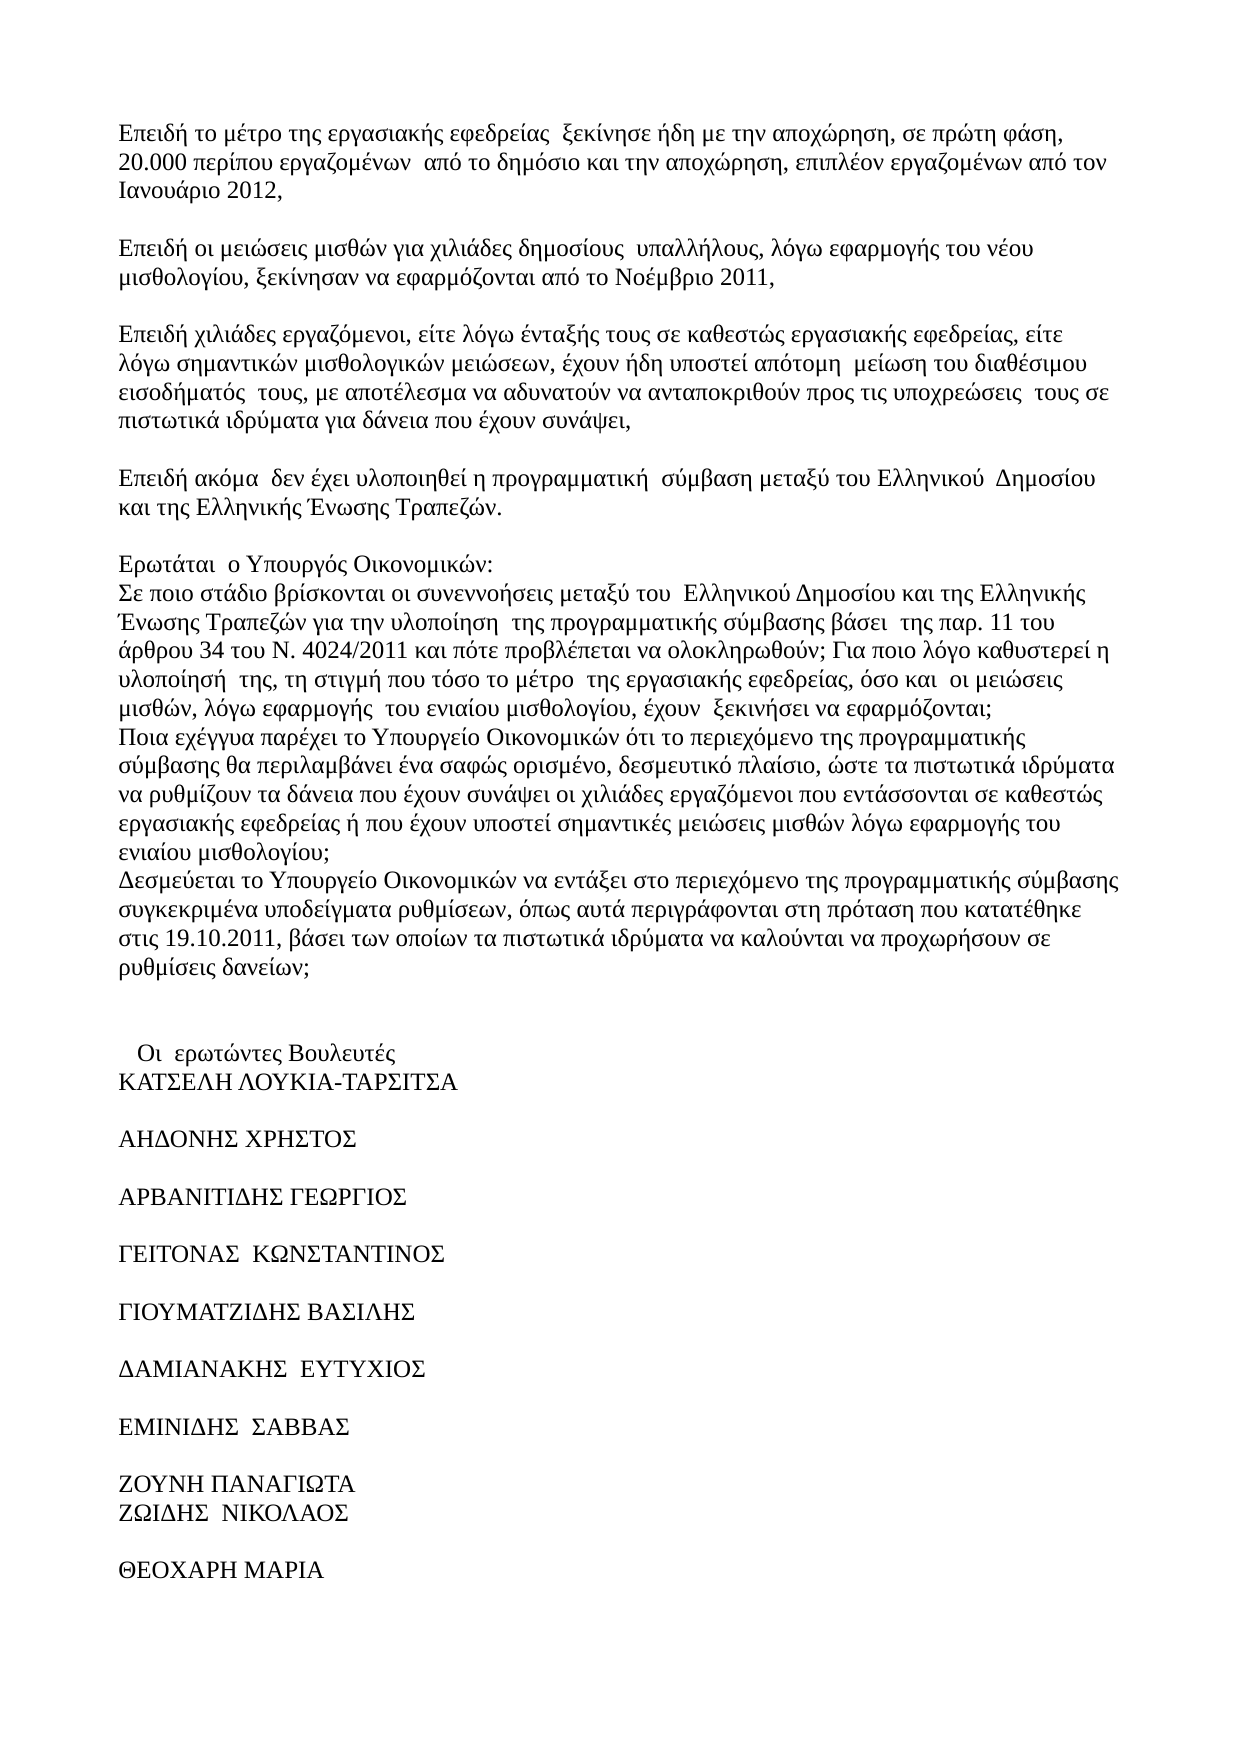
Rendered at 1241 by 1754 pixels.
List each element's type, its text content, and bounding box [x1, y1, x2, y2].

text ΑΡΒΑΝΙΤΙΔΗΣ ΓΕΩΡΓΙΟΣ [118, 1182, 1122, 1211]
text ΑΗΔΟΝΗΣ ΧΡΗΣΤΟΣ [118, 1124, 1122, 1153]
text Ποια εχέγγυα παρέχει το Υπουργείο Οικονομικών ότι το περιεχόμενο της προγραμματικής σύμβασης θα περιλαμβάνει ένα σαφώς ορισμένο, δεσμευτικό πλαίσιο, ώστε τα πιστωτικά ιδρύματα να ρυθμίζουν τα δάνεια που έχουν συνάψει οι χιλιάδες εργαζόμενοι που εντάσσονται σε καθεστώς εργασιακής εφεδρείας ή που έχουν υποστεί σημαντικές μειώσεις μισθών λόγω εφαρμογής του ενιαίου μισθολογίου; [118, 722, 1122, 866]
text ΖΟΥΝΗ ΠΑΝΑΓΙΩΤΑ [118, 1469, 1122, 1498]
text Ερωτάται ο Υπουργός Οικονομικών: [118, 549, 1122, 578]
text Επειδή οι μειώσεις μισθών για χιλιάδες δημοσίους υπαλλήλους, λόγω εφαρμογής του νέου μισθολογίου, ξεκίνησαν να εφαρμόζονται από το Νοέμβριο 2011, [118, 233, 1122, 291]
text ΓΙΟΥΜΑΤΖΙΔΗΣ ΒΑΣΙΛΗΣ [118, 1297, 1122, 1326]
text ΓΕΙΤΟΝΑΣ ΚΩΝΣΤΑΝΤΙΝΟΣ [118, 1239, 1122, 1268]
text Δεσμεύεται το Υπουργείο Οικονομικών να εντάξει στο περιεχόμενο της προγραμματικής σύμβασης συγκεκριμένα υποδείγματα ρυθμίσεων, όπως αυτά περιγράφονται στη πρόταση που κατατέθηκε στις 19.10.2011, βάσει των οποίων τα πιστωτικά ιδρύματα να καλούνται να προχωρήσουν σε ρυθμίσεις δανείων; [118, 866, 1122, 981]
text ΚΑΤΣΕΛΗ ΛΟΥΚΙΑ-ΤΑΡΣΙΤΣΑ [118, 1067, 1122, 1096]
text Επειδή ακόμα δεν έχει υλοποιηθεί η προγραμματική σύμβαση μεταξύ του Ελληνικού Δημοσίου και της Ελληνικής Ένωσης Τραπεζών. [118, 463, 1122, 521]
text ΖΩΙΔΗΣ ΝΙΚΟΛΑΟΣ [118, 1498, 1122, 1527]
text ΔΑΜΙΑΝΑΚΗΣ ΕΥΤΥΧΙΟΣ [118, 1354, 1122, 1383]
text ΕΜΙΝΙΔΗΣ ΣΑΒΒΑΣ [118, 1412, 1122, 1441]
text ΘΕΟΧΑΡΗ ΜΑΡΙΑ [118, 1556, 1122, 1584]
text Οι ερωτώντες Βουλευτές [118, 1038, 1122, 1067]
text Σε ποιο στάδιο βρίσκονται οι συνεννοήσεις μεταξύ του Ελληνικού Δημοσίου και της Ελληνικής Ένωσης Τραπεζών για την υλοποίηση της προγραμματικής σύμβασης βάσει της παρ. 11 του άρθρου 34 του Ν. 4024/2011 και πότε προβλέπεται να ολοκληρωθούν; Για ποιο λόγο καθυστερεί η υλοποίησή της, τη στιγμή που τόσο το μέτρο της εργασιακής εφεδρείας, όσο και οι μειώσεις μισθών, λόγω εφαρμογής του ενιαίου μισθολογίου, έχουν ξεκινήσει να εφαρμόζονται; [118, 578, 1122, 722]
text Επειδή χιλιάδες εργαζόμενοι, είτε λόγω ένταξής τους σε καθεστώς εργασιακής εφεδρείας, είτε λόγω σημαντικών μισθολογικών μειώσεων, έχουν ήδη υποστεί απότομη μείωση του διαθέσιμου εισοδήματός τους, με αποτέλεσμα να αδυνατούν να ανταποκριθούν προς τις υποχρεώσεις τους σε πιστωτικά ιδρύματα για δάνεια που έχουν συνάψει, [118, 319, 1122, 434]
text Επειδή το μέτρο της εργασιακής εφεδρείας ξεκίνησε ήδη με την αποχώρηση, σε πρώτη φάση, 20.000 περίπου εργαζομένων από το δημόσιο και την αποχώρηση, επιπλέον εργαζομένων από τον Ιανουάριο 2012, [118, 118, 1122, 204]
